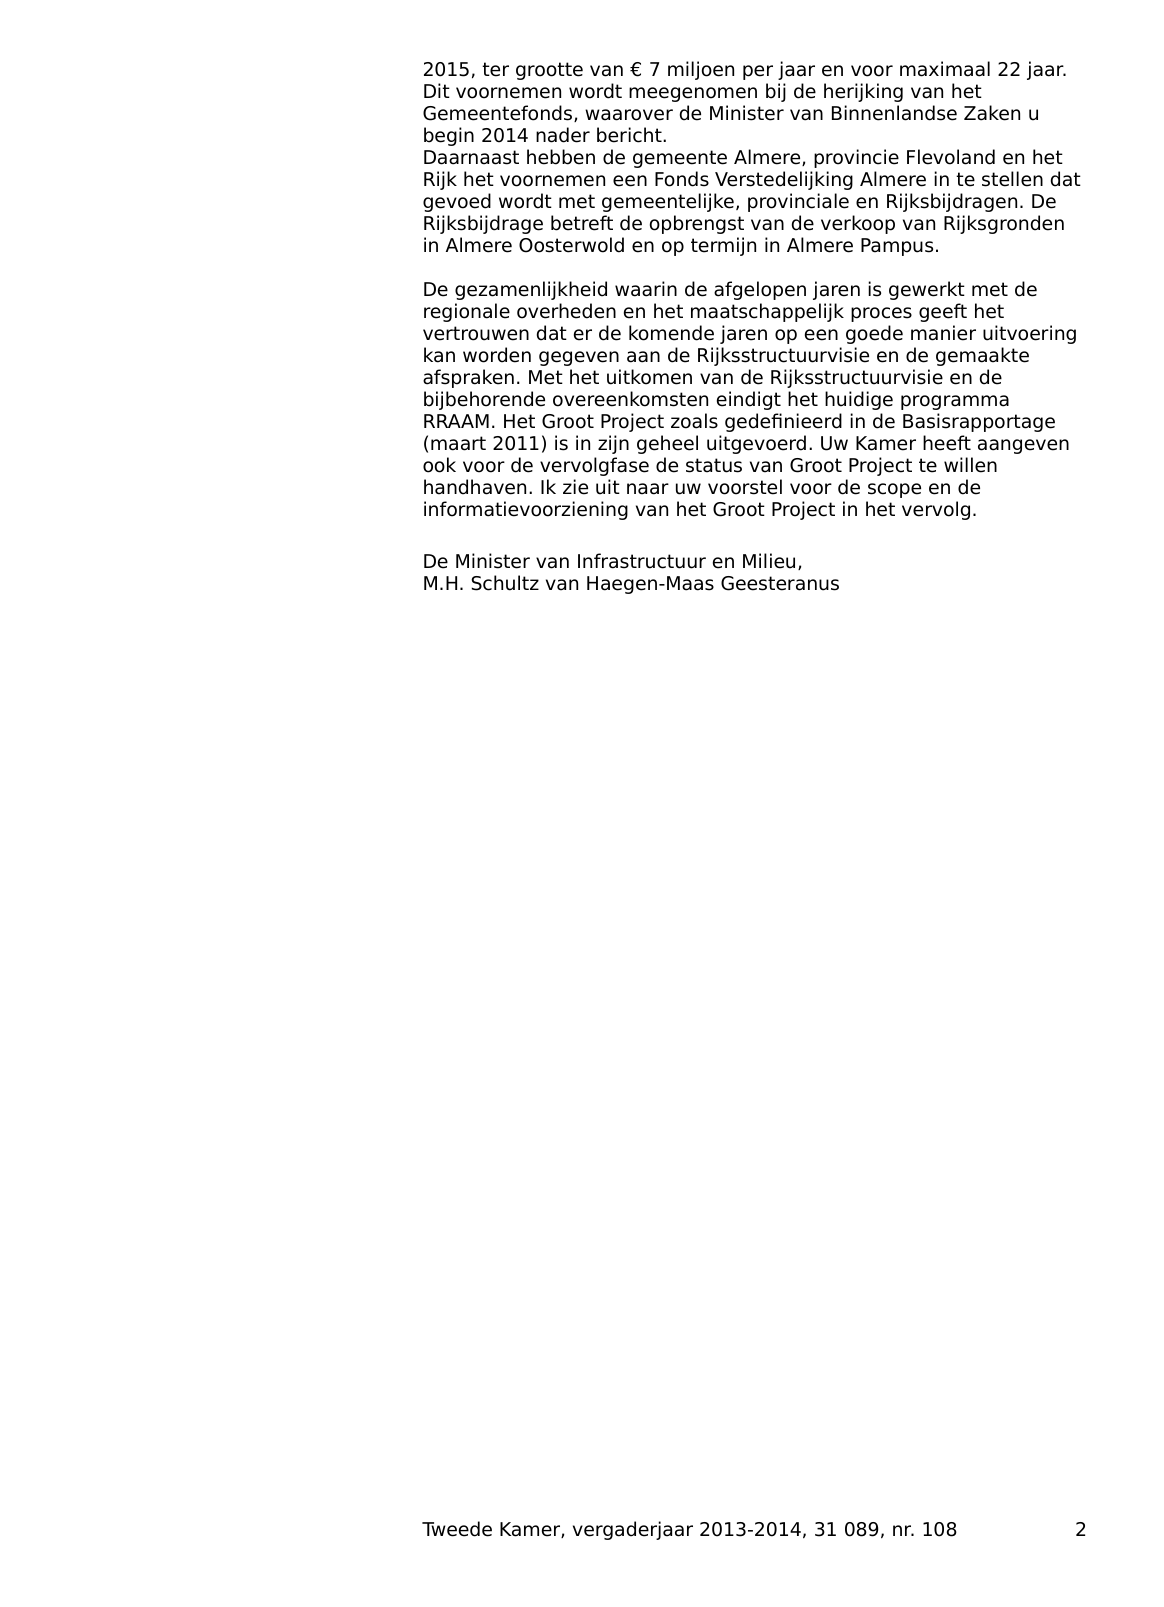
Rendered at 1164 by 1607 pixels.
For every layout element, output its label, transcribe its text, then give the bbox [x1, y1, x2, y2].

text 2015, ter grootte van € 7 miljoen per jaar en voor maximaal 22 jaar. Dit voornemen wordt meegenomen bij de herijking van het Gemeentefonds, waarover de Minister van Binnenlandse Zaken u begin 2014 nader bericht. [422, 59, 1087, 147]
text De gezamenlijkheid waarin de afgelopen jaren is gewerkt met de regionale overheden en het maatschappelijk proces geeft het vertrouwen dat er de komende jaren op een goede manier uitvoering kan worden gegeven aan de Rijksstructuurvisie en de gemaakte afspraken. Met het uitkomen van de Rijksstructuurvisie en de bijbehorende overeenkomsten eindigt het huidige programma RRAAM. Het Groot Project zoals gedefinieerd in de Basisrapportage (maart 2011) is in zijn geheel uitgevoerd. Uw Kamer heeft aangeven ook voor de vervolgfase de status van Groot Project te willen handhaven. Ik zie uit naar uw voorstel voor de scope en de informatievoorziening van het Groot Project in het vervolg. [422, 279, 1087, 521]
text Daarnaast hebben de gemeente Almere, provincie Flevoland en het Rijk het voornemen een Fonds Verstedelijking Almere in te stellen dat gevoed wordt met gemeentelijke, provinciale en Rijksbijdragen. De Rijksbijdrage betreft de opbrengst van de verkoop van Rijksgronden in Almere Oosterwold en op termijn in Almere Pampus. [422, 147, 1087, 257]
text De Minister van Infrastructuur en Milieu, M.H. Schultz van Haegen-Maas Geesteranus [422, 551, 1087, 595]
